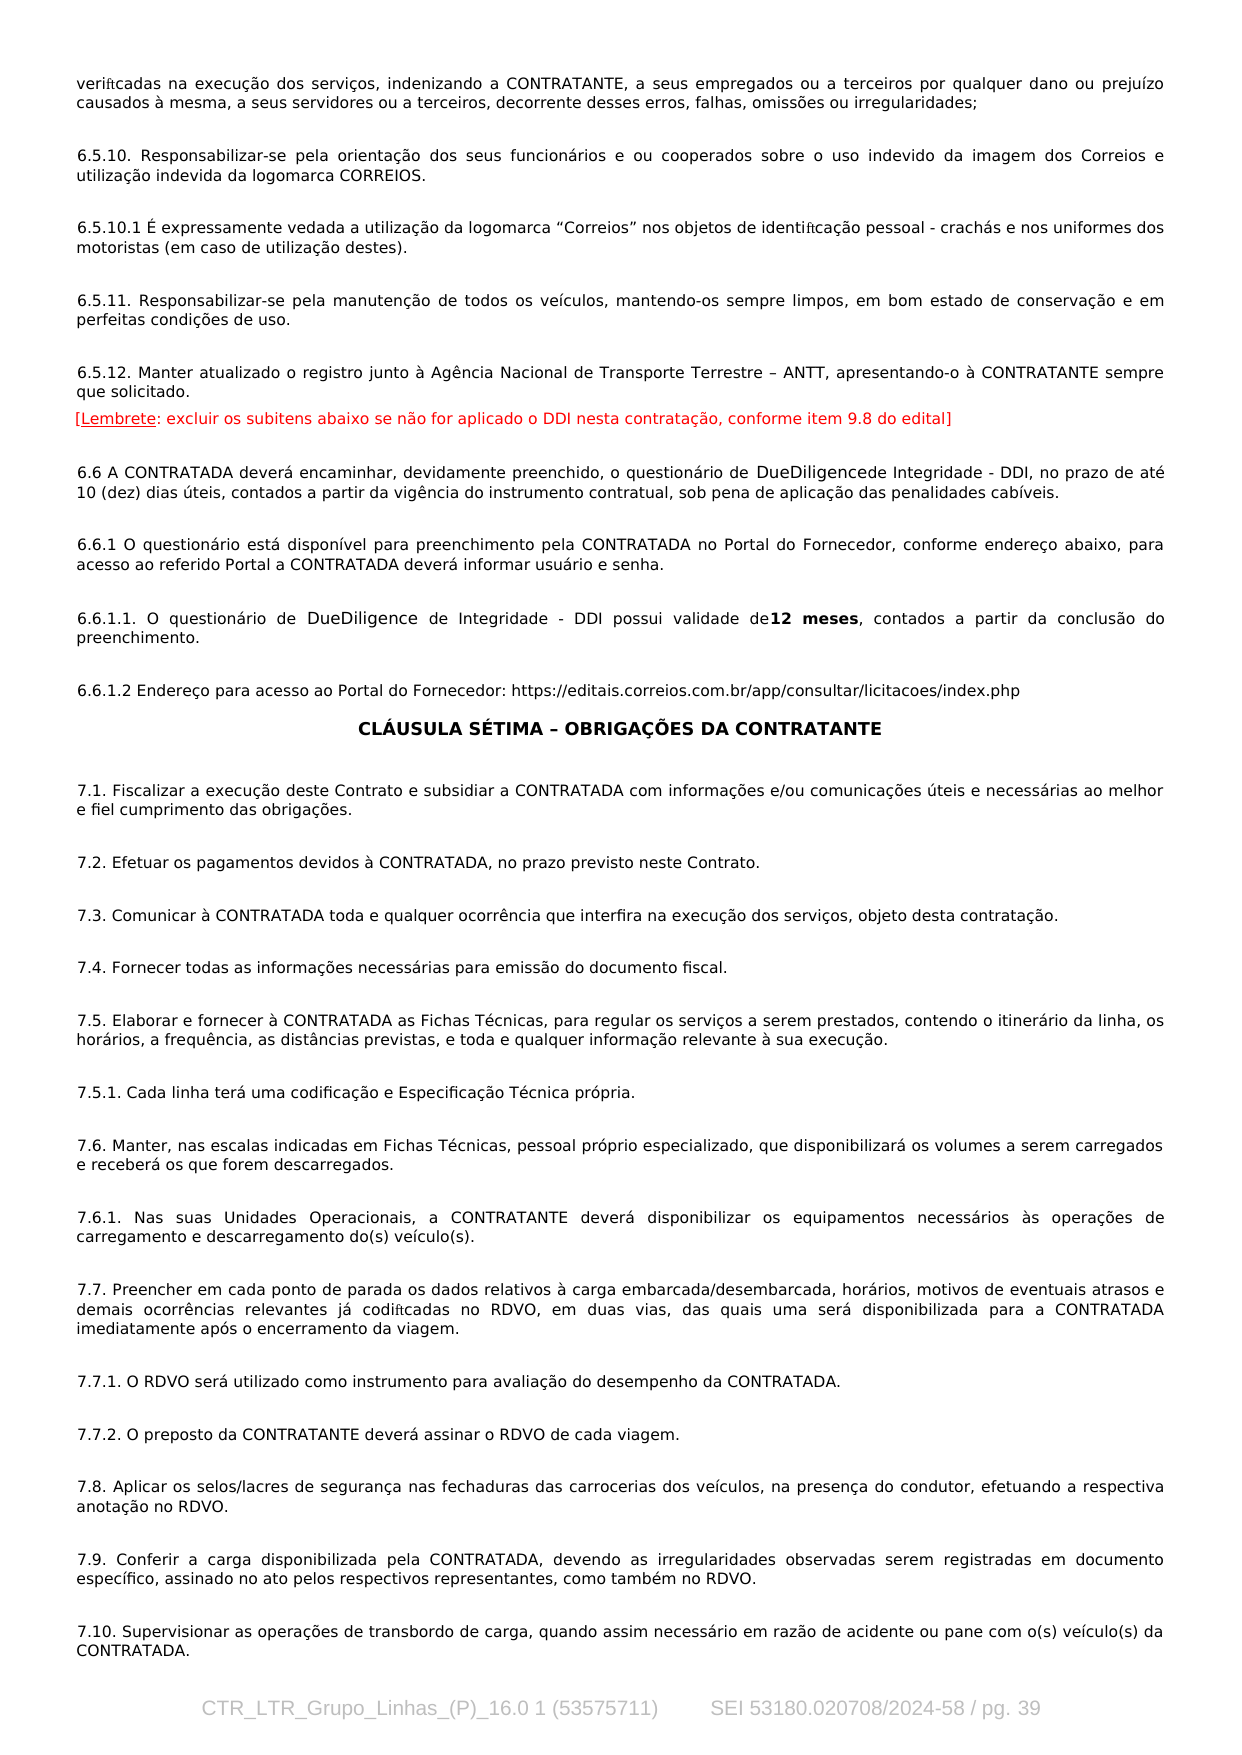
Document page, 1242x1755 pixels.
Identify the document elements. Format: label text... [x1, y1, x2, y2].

text 7.10. Supervisionar as operações de transbordo de carga, quando assim necessário em razão de acidente ou pane com o(s) veículo(s) da CONTRATADA. [76, 1623, 1166, 1660]
text 7.7.1. O RDVO será utilizado como instrumento para avaliação do desempenho da CONTRATADA. [76, 1373, 1166, 1391]
subtitle CLÁUSULA SÉTIMA – OBRIGAÇÕES DA CONTRATANTE [70, 718, 1170, 739]
text 6.5.10.1 É expressamente vedada a utilização da logomarca “Correios” nos objetos de identicação pessoal - crachás e nos uniformes dos motoristas (em caso de utilização destes). [76, 219, 1166, 257]
text 6.5.12. Manter atualizado o registro junto à Agência Nacional de Transporte Terrestre – ANTT, apresentando-o à CONTRATANTE sempre que solicitado. [76, 364, 1166, 401]
text 7.7. Preencher em cada ponto de parada os dados relativos à carga embarcada/desembarcada, horários, motivos de eventuais atrasos e demais ocorrências relevantes já codicadas no RDVO, em duas vias, das quais uma será disponibilizada para a CONTRATADA imediatamente após o encerramento da viagem. [76, 1281, 1166, 1338]
text 6.6.1.2 Endereço para acesso ao Portal do Fornecedor: https://editais.correios.com.br/app/consultar/licitacoes/index.php [76, 682, 1166, 700]
text 6.6.1.1. O questionário de DueDiligence de Integridade - DDI possui validade de12 meses, contados a partir da conclusão do preenchimento. [76, 608, 1166, 647]
text 6.5.11. Responsabilizar-se pela manutenção de todos os veículos, mantendo-os sempre limpos, em bom estado de conservação e em perfeitas condições de uso. [76, 292, 1166, 329]
text 6.5.10. Responsabilizar-se pela orientação dos seus funcionários e ou cooperados sobre o uso indevido da imagem dos Correios e utilização indevida da logomarca CORREIOS. [76, 147, 1166, 185]
text 7.8. Aplicar os selos/lacres de segurança nas fechaduras das carrocerias dos veículos, na presença do condutor, efetuando a respectiva anotação no RDVO. [76, 1478, 1166, 1516]
text 7.5. Elaborar e fornecer à CONTRATADA as Fichas Técnicas, para regular os serviços a serem prestados, contendo o itinerário da linha, os horários, a frequência, as distâncias previstas, e toda e qualquer informação relevante à sua execução. [76, 1012, 1166, 1049]
text [Lembrete: excluir os subitens abaixo se não for aplicado o DDI nesta contratação, conforme item 9.8 do edital] [75, 410, 1167, 428]
text 7.6. Manter, nas escalas indicadas em Fichas Técnicas, pessoal próprio especializado, que disponibilizará os volumes a serem carregados e receberá os que forem descarregados. [76, 1137, 1166, 1174]
text vericadas na execução dos serviços, indenizando a CONTRATANTE, a seus empregados ou a terceiros por qualquer dano ou prejuízo causados à mesma, a seus servidores ou a terceiros, decorrente desses erros, falhas, omissões ou irregularidades; [76, 75, 1166, 113]
text 7.7.2. O preposto da CONTRATANTE deverá assinar o RDVO de cada viagem. [76, 1426, 1166, 1444]
text 7.5.1. Cada linha terá uma codificação e Especificação Técnica própria. [76, 1084, 1166, 1102]
text 6.6 A CONTRATADA deverá encaminhar, devidamente preenchido, o questionário de DueDiligencede Integridade - DDI, no prazo de até 10 (dez) dias úteis, contados a partir da vigência do instrumento contratual, sob pena de aplicação das penalidades cabíveis. [76, 463, 1166, 502]
text 7.2. Efetuar os pagamentos devidos à CONTRATADA, no prazo previsto neste Contrato. [76, 854, 1166, 872]
text 6.6.1 O questionário está disponível para preenchimento pela CONTRATADA no Portal do Fornecedor, conforme endereço abaixo, para acesso ao referido Portal a CONTRATADA deverá informar usuário e senha. [76, 536, 1166, 574]
text 7.3. Comunicar à CONTRATADA toda e qualquer ocorrência que interfira na execução dos serviços, objeto desta contratação. [76, 906, 1166, 925]
text 7.6.1. Nas suas Unidades Operacionais, a CONTRATANTE deverá disponibilizar os equipamentos necessários às operações de carregamento e descarregamento do(s) veículo(s). [76, 1209, 1166, 1247]
text 7.4. Fornecer todas as informações necessárias para emissão do documento fiscal. [76, 959, 1166, 977]
text 7.9. Conferir a carga disponibilizada pela CONTRATADA, devendo as irregularidades observadas serem registradas em documento específico, assinado no ato pelos respectivos representantes, como também no RDVO. [76, 1550, 1166, 1588]
text 7.1. Fiscalizar a execução deste Contrato e subsidiar a CONTRATADA com informações e/ou comunicações úteis e necessárias ao melhor e fiel cumprimento das obrigações. [76, 782, 1166, 819]
